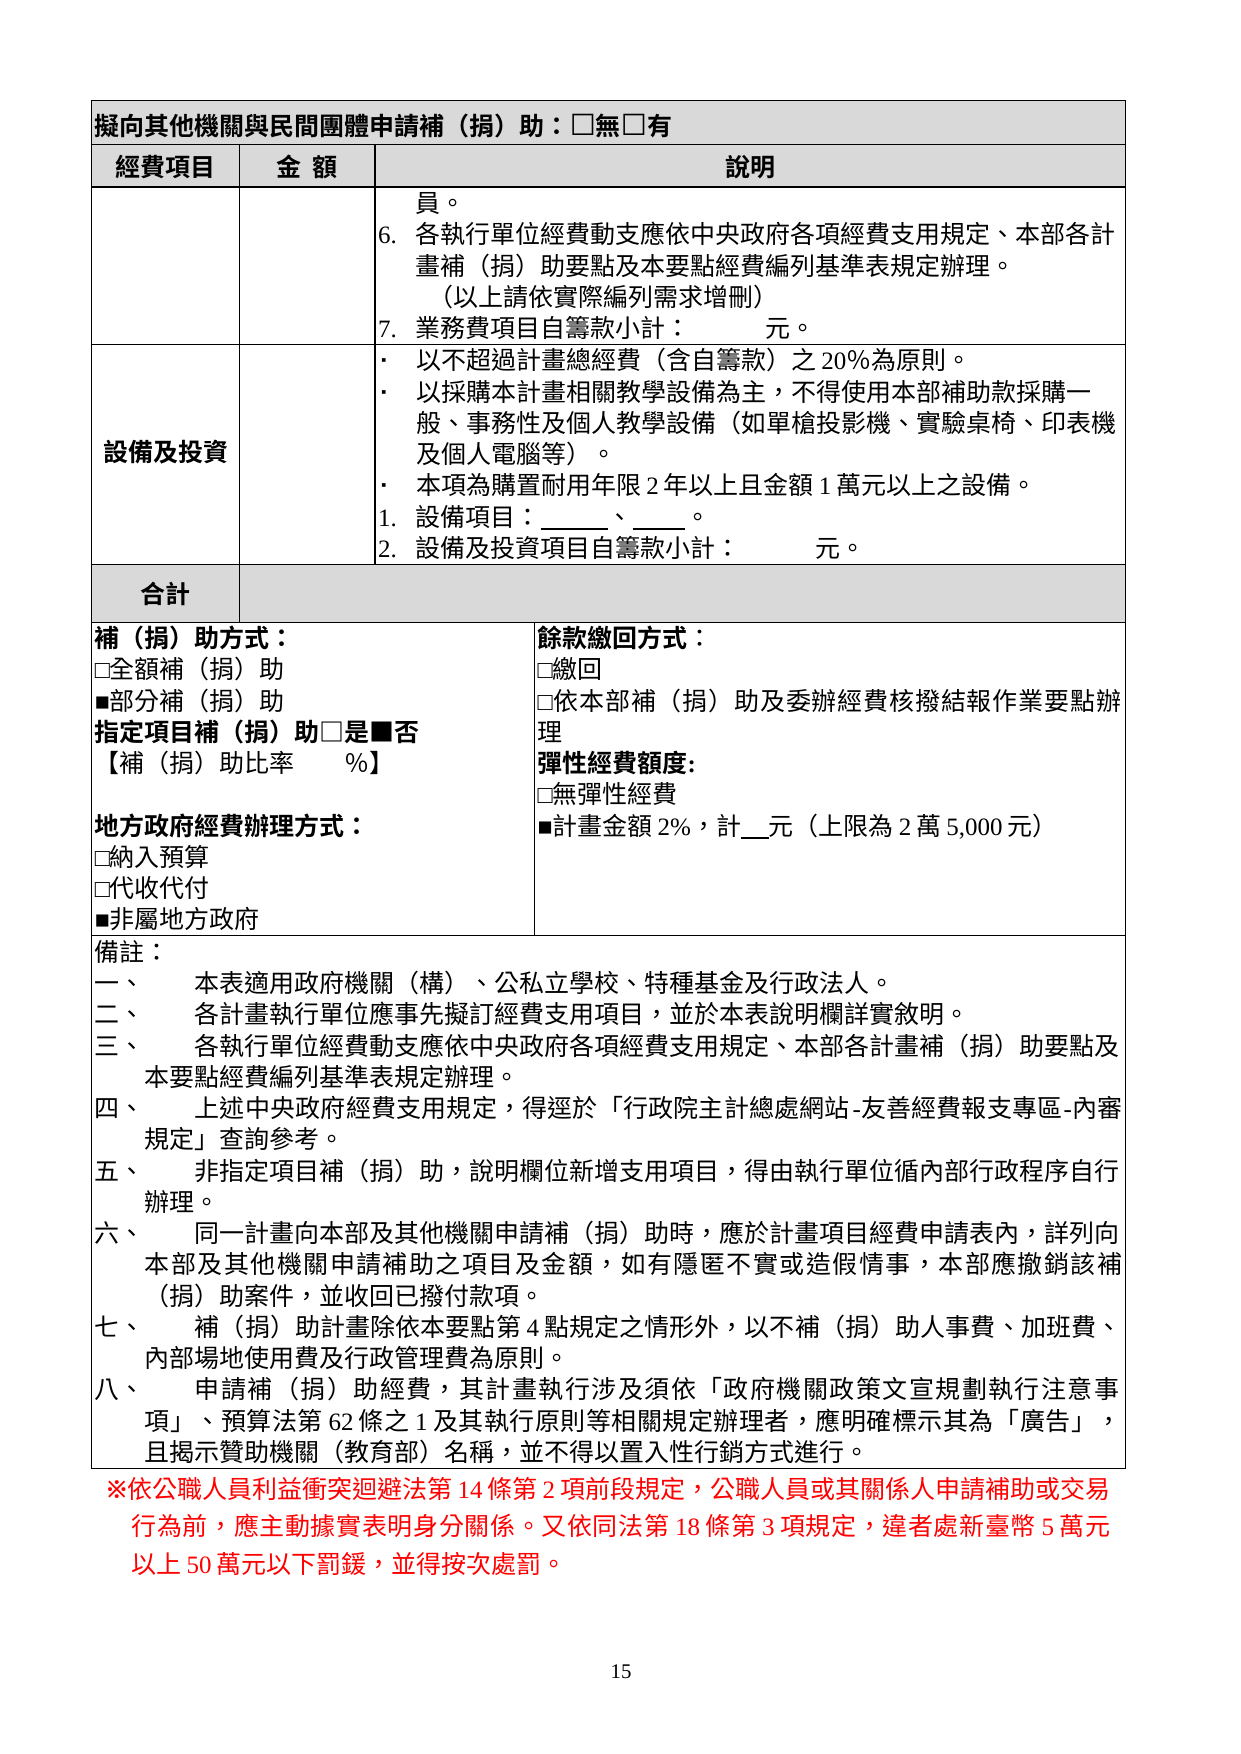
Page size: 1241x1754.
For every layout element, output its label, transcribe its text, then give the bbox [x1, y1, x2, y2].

table_cell [240, 345, 374, 563]
table_cell 餘款繳回方式： □繳回 □依本部補（捐）助及委辦經費核撥結報作業要點辦理 彈性經費額度: □無彈性經費 ■計畫金額2%，計 元（上限為2萬5,000元） [535, 623, 1125, 935]
table_cell 說明 [376, 145, 1125, 186]
table_cell 以不超過計畫總經費（含自籌款）之20％為原則。 以採購本計畫相關教學設備為主，不得使用本部補助款採購一般、事務性及個人教學設備（如單槍投影機、實驗桌椅、印表機及個人電腦等）。 本項為購置耐用年限2年以上且金額1萬元以上之設備。 設備項目： 、 。 設備及投資項目自籌款小計： 元。 [376, 345, 1125, 563]
table_cell 金 額 [240, 145, 374, 186]
table_cell 訂有固定標準給付對象之費用，包含：主持費、引言費、出席費、稿費、講座鐘點費、諮詢費、臨時工作人員/工讀費等。 其他執行計畫所需費用，包含：印刷費、資料蒐集費、實驗材料費、教材發展費、差旅費（含校外活動租車費）、膳費、雲端設備租用費、雜支等。 教材發展費以每人每月5,000元為上限，惟編列補助本項目之經費不得超過本部補助業務費總額之20%，其經費支用請依「附表、教材發展規劃表」辦理。 臨時人員法定保險費用、勞退金，以及相關費用之補充保費。 保險費不含公務人員執行職務意外傷亡慰問金發給辦法規定之人員。 各執行單位經費動支應依中央政府各項經費支用規定、本部各計畫補（捐）助要點及本要點經費編列基準表規定辦理。 （以上請依實際編列需求增刪） 業務費項目自籌款小計： 元。 [376, 188, 1125, 344]
table_cell [240, 188, 374, 344]
text ※依公職人員利益衝突迴避法第14條第2項前段規定，公職人員或其關係人申請補助或交易行為前，應主動據實表明身分關係。又依同法第18條第3項規定，違者處新臺幣5萬元以上50萬元以下罰鍰，並得按次處罰。 [106, 1469, 1110, 1581]
table_cell 設備及投資 [92, 345, 239, 563]
table_header 擬向其他機關與民間團體申請補（捐）助：☐無☐有 [92, 101, 1125, 144]
table_cell [240, 565, 1125, 622]
table_cell 備註： 本表適用政府機關（構）、公私立學校、特種基金及行政法人。 各計畫執行單位應事先擬訂經費支用項目，並於本表說明欄詳實敘明。 各執行單位經費動支應依中央政府各項經費支用規定、本部各計畫補（捐）助要點及本要點經費編列基準表規定辦理。 上述中央政府經費支用規定，得逕於「行政院主計總處網站-友善經費報支專區-內審規定」查詢參考。 非指定項目補（捐）助，說明欄位新增支用項目，得由執行單位循內部行政程序自行辦理。 同一計畫向本部及其他機關申請補（捐）助時，應於計畫項目經費申請表內，詳列向本部及其他機關申請補助之項目及金額，如有隱匿不實或造假情事，本部應撤銷該補（捐）助案件，並收回已撥付款項。 補（捐）助計畫除依本要點第4點規定之情形外，以不補（捐）助人事費、加班費、內部場地使用費及行政管理費為原則。 申請補（捐）助經費，其計畫執行涉及須依「政府機關政策文宣規劃執行注意事項」、預算法第62條之1及其執行原則等相關規定辦理者，應明確標示其為「廣告」，且揭示贊助機關（教育部）名稱，並不得以置入性行銷方式進行。 [92, 936, 1125, 1467]
table_cell 補（捐）助方式： □全額補（捐）助 ■部分補（捐）助 指定項目補（捐）助□是■否 【補（捐）助比率 ％】 地方政府經費辦理方式： □納入預算 □代收代付 ■非屬地方政府 [92, 623, 534, 935]
table_cell 經費項目 [92, 145, 239, 186]
table_cell [92, 188, 239, 344]
table_cell 合計 [92, 565, 239, 622]
